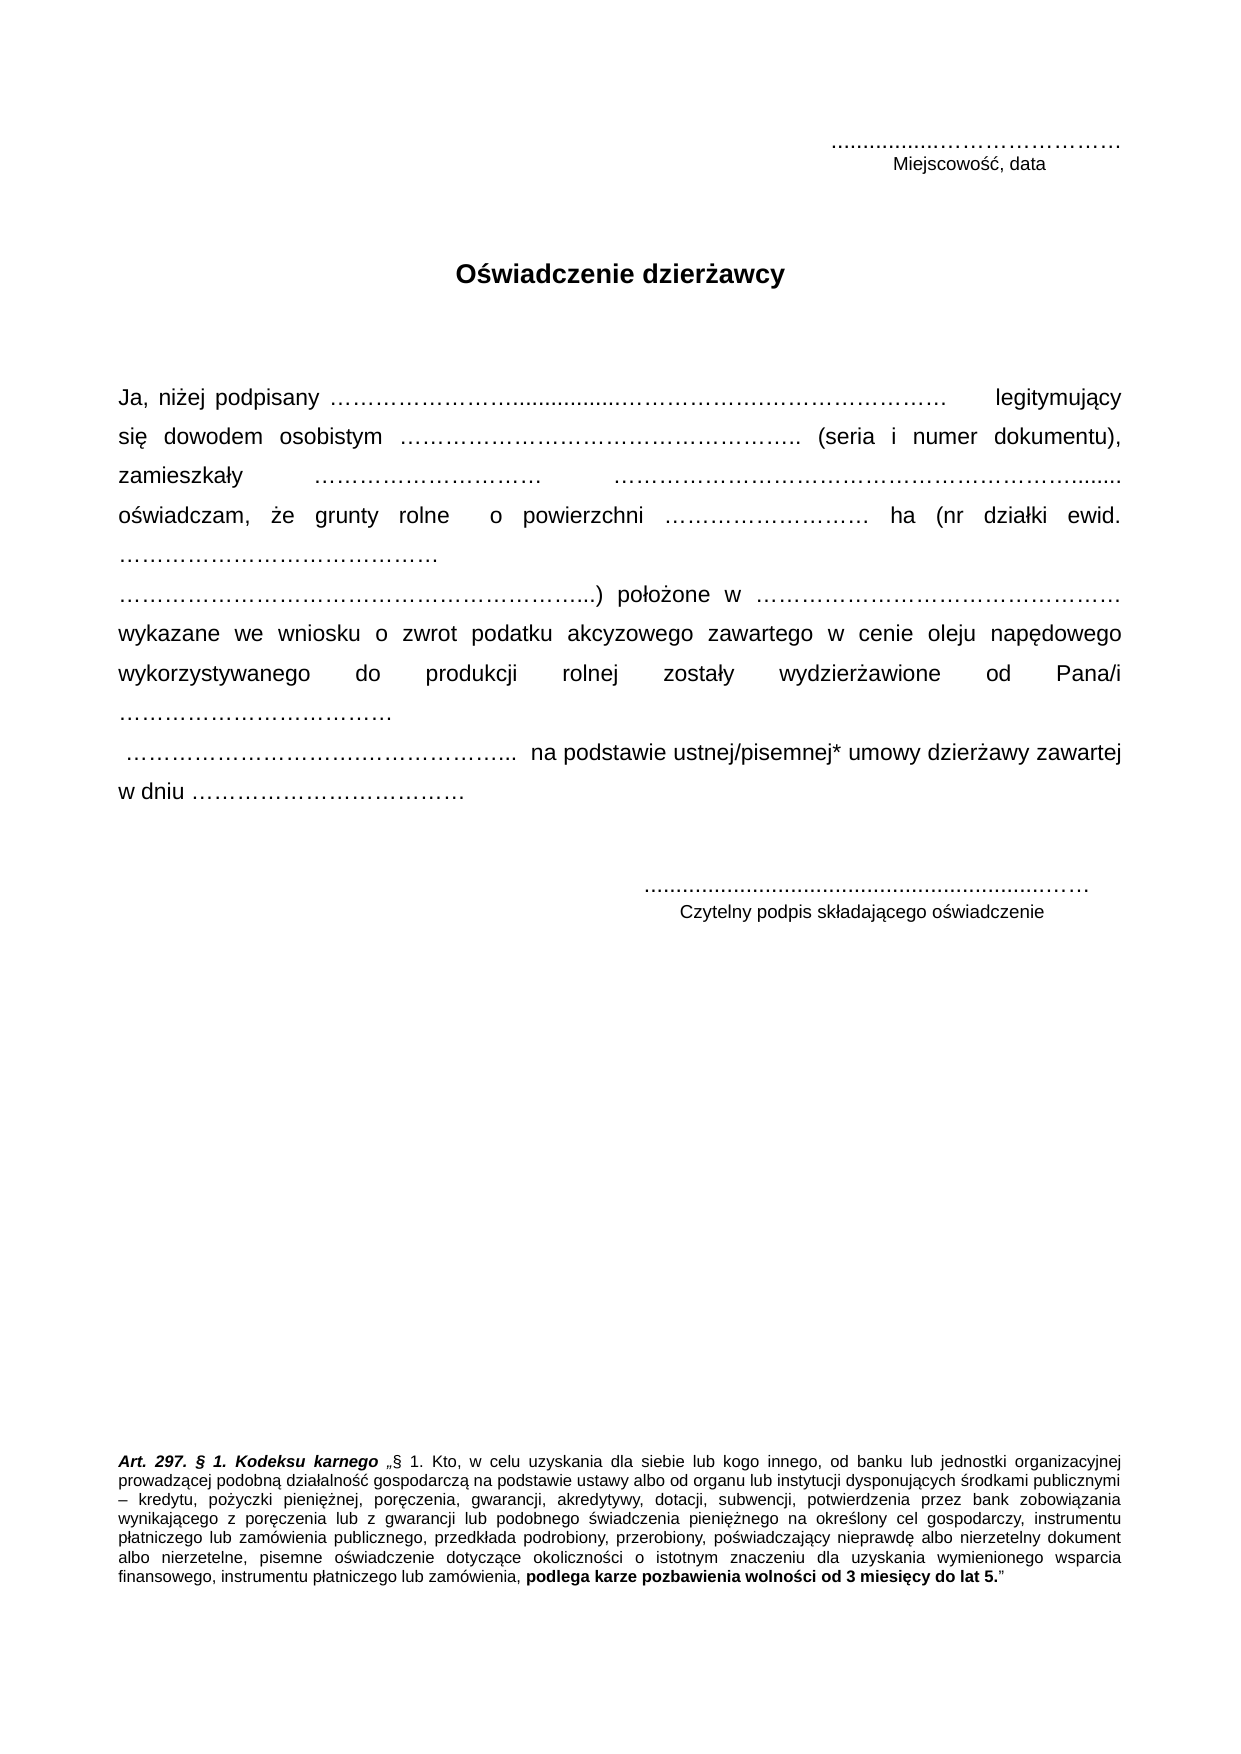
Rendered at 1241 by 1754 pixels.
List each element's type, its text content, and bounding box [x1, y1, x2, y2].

text Art. 297. § 1. Kodeksu karnego „§ 1. Kto, w celu uzyskania dla siebie lub kogo innego, od banku lub jednostki organizacyjnej prowadzącej podobną działalność gospodarczą na podstawie ustawy albo od organu lub instytucji dysponujących środkami publicznymi – kredytu, pożyczki pieniężnej, poręczenia, gwarancji, akredytywy, dotacji, subwencji, potwierdzenia przez bank zobowiązania wynikającego z poręczenia lub z gwarancji lub podobnego świadczenia pieniężnego na określony cel gospodarczy, instrumentu płatniczego lub zamówienia publicznego, przedkłada podrobiony, przerobiony, poświadczający nieprawdę albo nierzetelny dokument albo nierzetelne, pisemne oświadczenie dotyczące okoliczności o istotnym znaczeniu dla uzyskania wymienionego wsparcia finansowego, instrumentu płatniczego lub zamówienia, podlega karze pozbawienia wolności od 3 miesięcy do lat 5.” [118, 1452, 1122, 1586]
text Oświadczenie dzierżawcy [118, 258, 1122, 290]
text Czytelny podpis składającego oświadczenie [118, 897, 1122, 923]
text ……………………………………………………...) położone w ………………………………………… wykazane we wniosku o zwrot podatku akcyzowego zawartego w cenie oleju napędowego wykorzystywanego do produkcji rolnej zostały wydzierżawione od Pana/i ……………………………… [118, 581, 1122, 726]
text ...............................................................…… [118, 844, 1122, 897]
text Miejscowość, data [118, 153, 1122, 174]
text ………………………….………………... na podstawie ustnej/pisemnej* umowy dzierżawy zawartej w dniu ……………………………… [118, 739, 1122, 805]
text Ja, niżej podpisany …………………….................……………….…………………… legitymujący się dowodem osobistym …………………………………………….. (seria i numer dokumentu), zamieszkały ………………………… ……………………………………………………........ oświadczam, że grunty rolne o powierzchni ……………………… ha (nr działki ewid. …………………………………… [118, 383, 1122, 568]
text .................…………………… [118, 127, 1122, 153]
